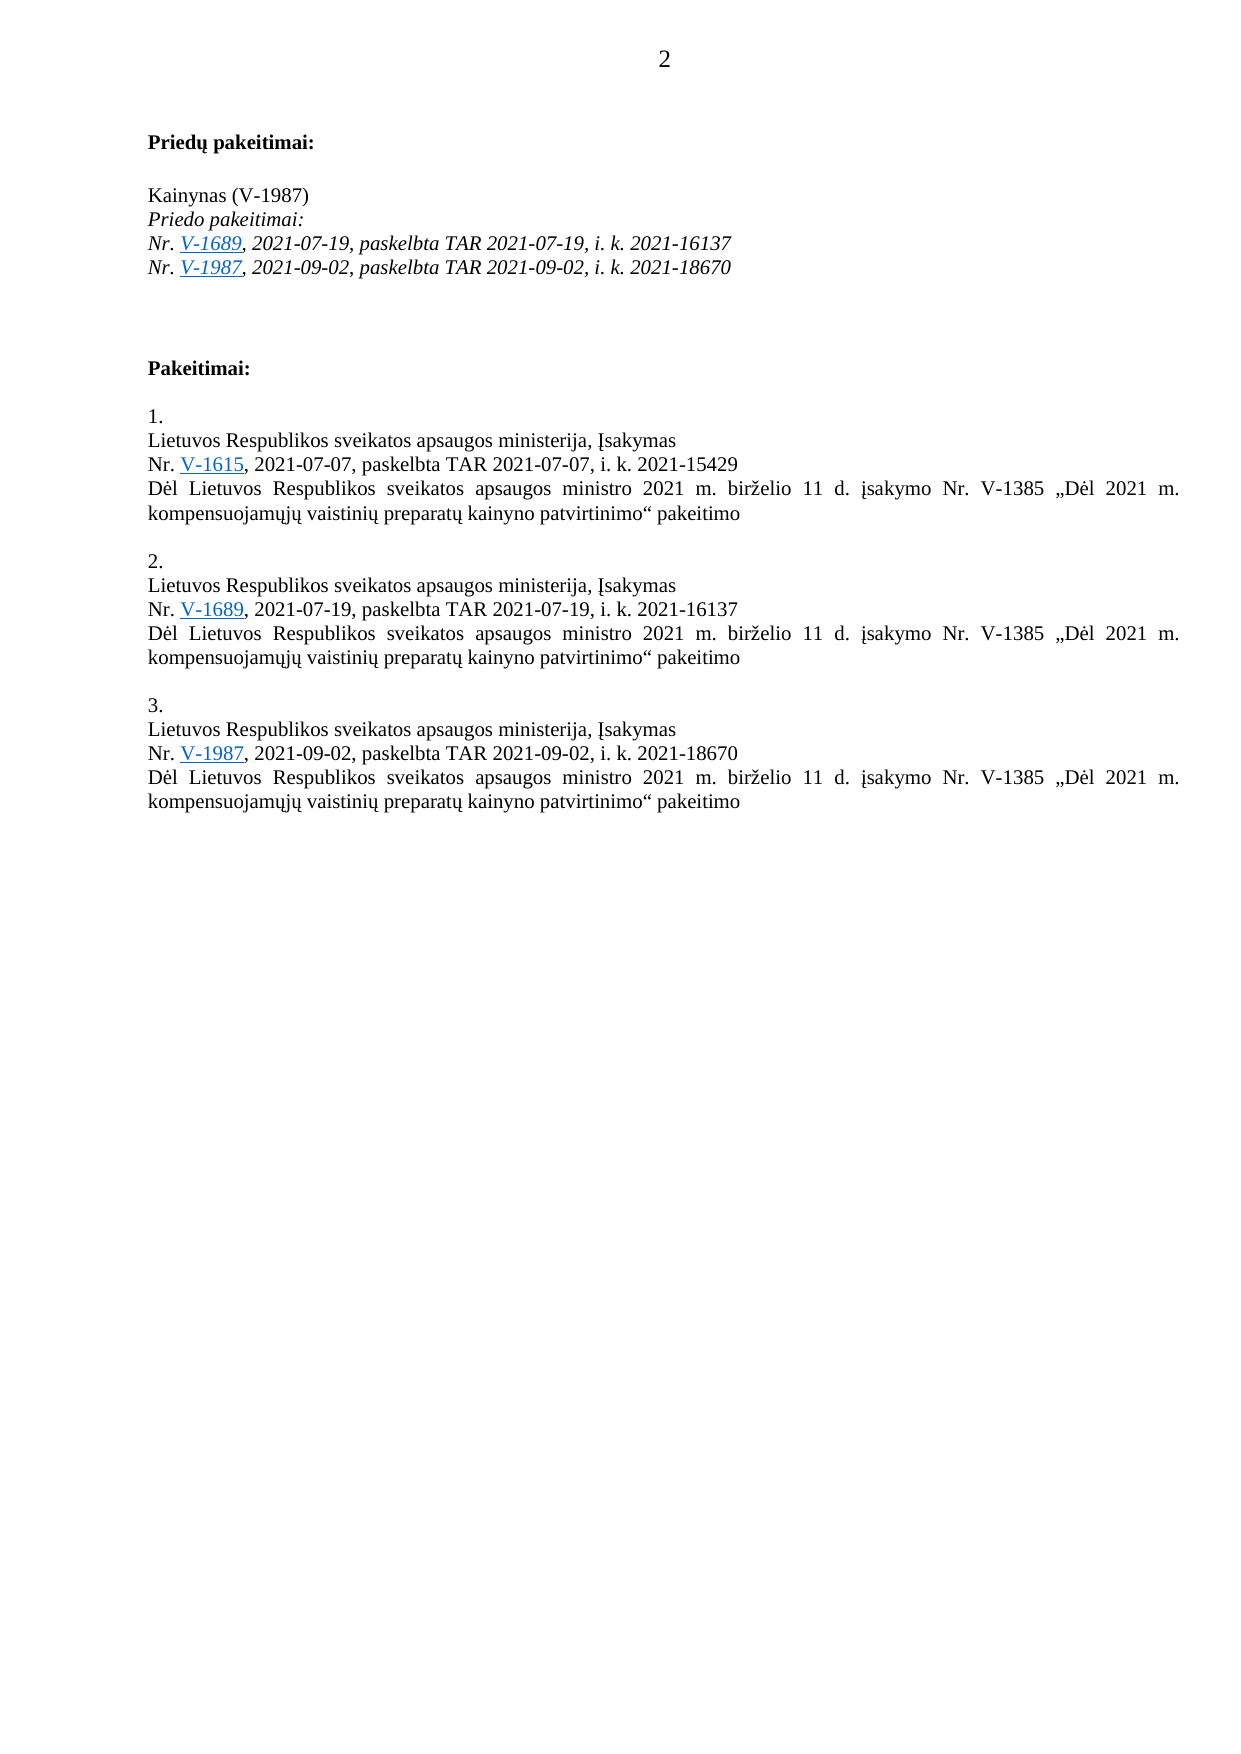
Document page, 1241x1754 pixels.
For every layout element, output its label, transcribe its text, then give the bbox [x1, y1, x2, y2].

text Pakeitimai: [148, 356, 1181, 380]
text Dėl Lietuvos Respublikos sveikatos apsaugos ministro 2021 m. birželio 11 d. įsakymo Nr. V-1385 „Dėl 2021 m. kompensuojamųjų vaistinių preparatų kainyno patvirtinimo“ pakeitimo [148, 765, 1181, 813]
text Priedo pakeitimai: [148, 207, 1181, 231]
text Kainynas (V-1987) [148, 183, 1181, 207]
text Nr. V-1689, 2021-07-19, paskelbta TAR 2021-07-19, i. k. 2021-16137 [148, 231, 1181, 255]
text Nr. V-1689, 2021-07-19, paskelbta TAR 2021-07-19, i. k. 2021-16137 [148, 597, 1181, 621]
text Nr. V-1987, 2021-09-02, paskelbta TAR 2021-09-02, i. k. 2021-18670 [148, 741, 1181, 765]
text 1. [148, 404, 1181, 428]
text Lietuvos Respublikos sveikatos apsaugos ministerija, Įsakymas [148, 428, 1181, 452]
text Dėl Lietuvos Respublikos sveikatos apsaugos ministro 2021 m. birželio 11 d. įsakymo Nr. V-1385 „Dėl 2021 m. kompensuojamųjų vaistinių preparatų kainyno patvirtinimo“ pakeitimo [148, 476, 1181, 524]
text 3. [148, 693, 1181, 717]
text Priedų pakeitimai: [148, 130, 1181, 154]
text Nr. V-1987, 2021-09-02, paskelbta TAR 2021-09-02, i. k. 2021-18670 [148, 255, 1181, 279]
text Dėl Lietuvos Respublikos sveikatos apsaugos ministro 2021 m. birželio 11 d. įsakymo Nr. V-1385 „Dėl 2021 m. kompensuojamųjų vaistinių preparatų kainyno patvirtinimo“ pakeitimo [148, 621, 1181, 669]
text Nr. V-1615, 2021-07-07, paskelbta TAR 2021-07-07, i. k. 2021-15429 [148, 452, 1181, 476]
text 2. [148, 548, 1181, 573]
text Lietuvos Respublikos sveikatos apsaugos ministerija, Įsakymas [148, 717, 1181, 741]
text Lietuvos Respublikos sveikatos apsaugos ministerija, Įsakymas [148, 573, 1181, 597]
